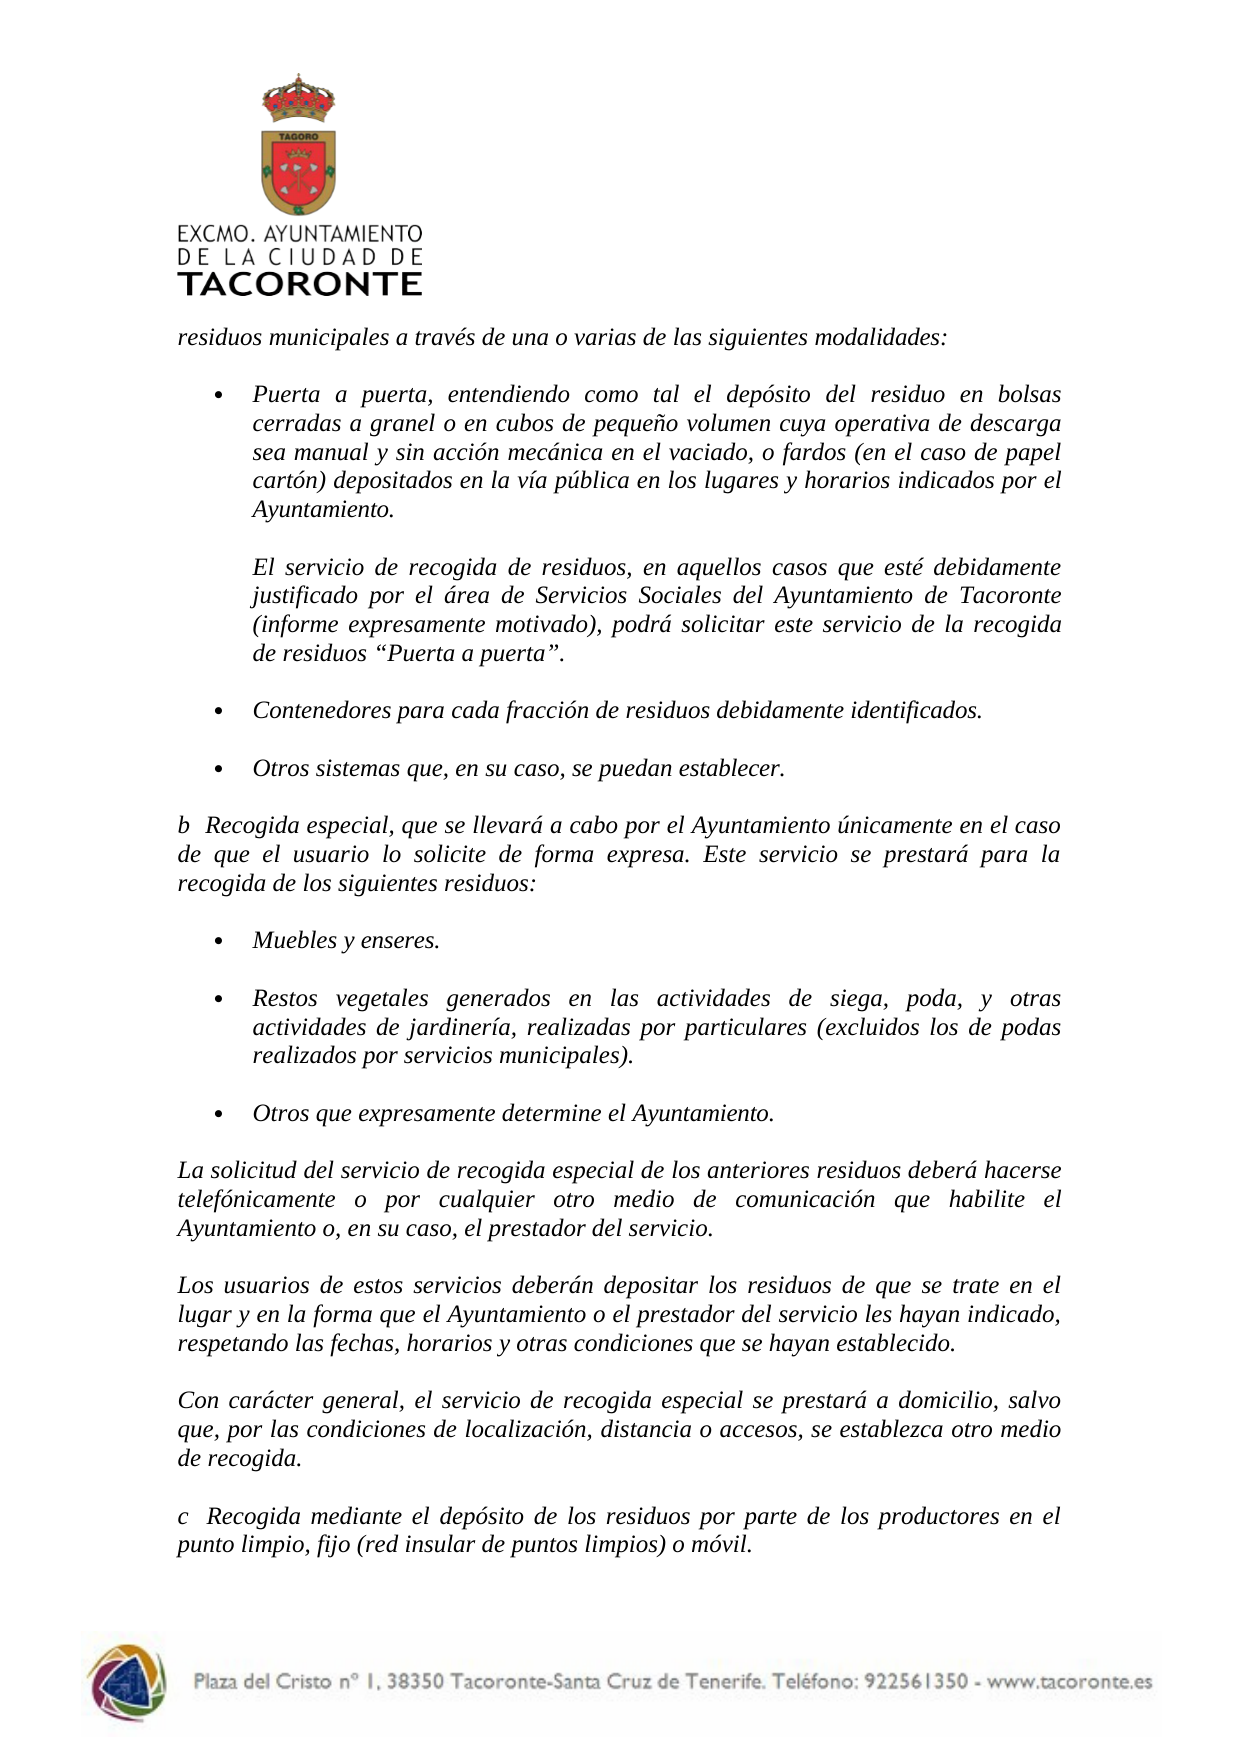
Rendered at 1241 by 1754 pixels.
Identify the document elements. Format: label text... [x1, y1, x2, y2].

list Puerta a puerta, entendiendo como tal el depósito del residuo en bolsas cerradas a granel o en cubos de pequeño volumen cuya operativa de descarga sea manual y sin acción mecánica en el vaciado, o fardos (en el caso de papel cartón) depositados en la vía pública en los lugares y horarios indicados por el Ayuntamiento. [215, 379, 1063, 523]
list Restos vegetales generados en las actividades de siega, poda, y otras actividades de jardinería, realizadas por particulares (excluidos los de podas realizados por servicios municipales). [215, 983, 1062, 1069]
list Otros que expresamente determine el Ayuntamiento. [215, 1098, 1093, 1127]
text La solicitud del servicio de recogida especial de los anteriores residuos deberá hacerse telefónicamente o por cualquier otro medio de comunicación que habilite el Ayuntamiento o, en su caso, el prestador del servicio. [177, 1156, 1062, 1242]
list Contenedores para cada fracción de residuos debidamente identificados. [215, 696, 1093, 724]
list Recogida especial, que se llevará a cabo por el Ayuntamiento únicamente en el caso de que el usuario lo solicite de forma expresa. Este servicio se prestará para la recogida de los siguientes residuos: [177, 811, 1062, 897]
picture [80, 1631, 1163, 1737]
text Los usuarios de estos servicios deberán depositar los residuos de que se trate en el lugar y en la forma que el Ayuntamiento o el prestador del servicio les hayan indicado, respetando las fechas, horarios y otras condiciones que se hayan establecido. [177, 1271, 1062, 1357]
text Con carácter general, el servicio de recogida especial se prestará a domicilio, salvo que, por las condiciones de localización, distancia o accesos, se establezca otro medio de recogida. [177, 1386, 1062, 1472]
text El servicio de recogida de residuos, en aquellos casos que esté debidamente justificado por el área de Servicios Sociales del Ayuntamiento de Tacoronte (informe expresamente motivado), podrá solicitar este servicio de la recogida de residuos “Puerta a puerta”. [252, 552, 1063, 667]
list Recogida mediante el depósito de los residuos por parte de los productores en el punto limpio, fijo (red insular de puntos limpios) o móvil. [177, 1501, 1062, 1558]
list Otros sistemas que, en su caso, se puedan establecer. [215, 753, 1093, 782]
picture [177, 73, 422, 296]
text residuos municipales a través de una o varias de las siguientes modalidades: [177, 322, 1093, 351]
list Muebles y enseres. [215, 926, 1093, 954]
